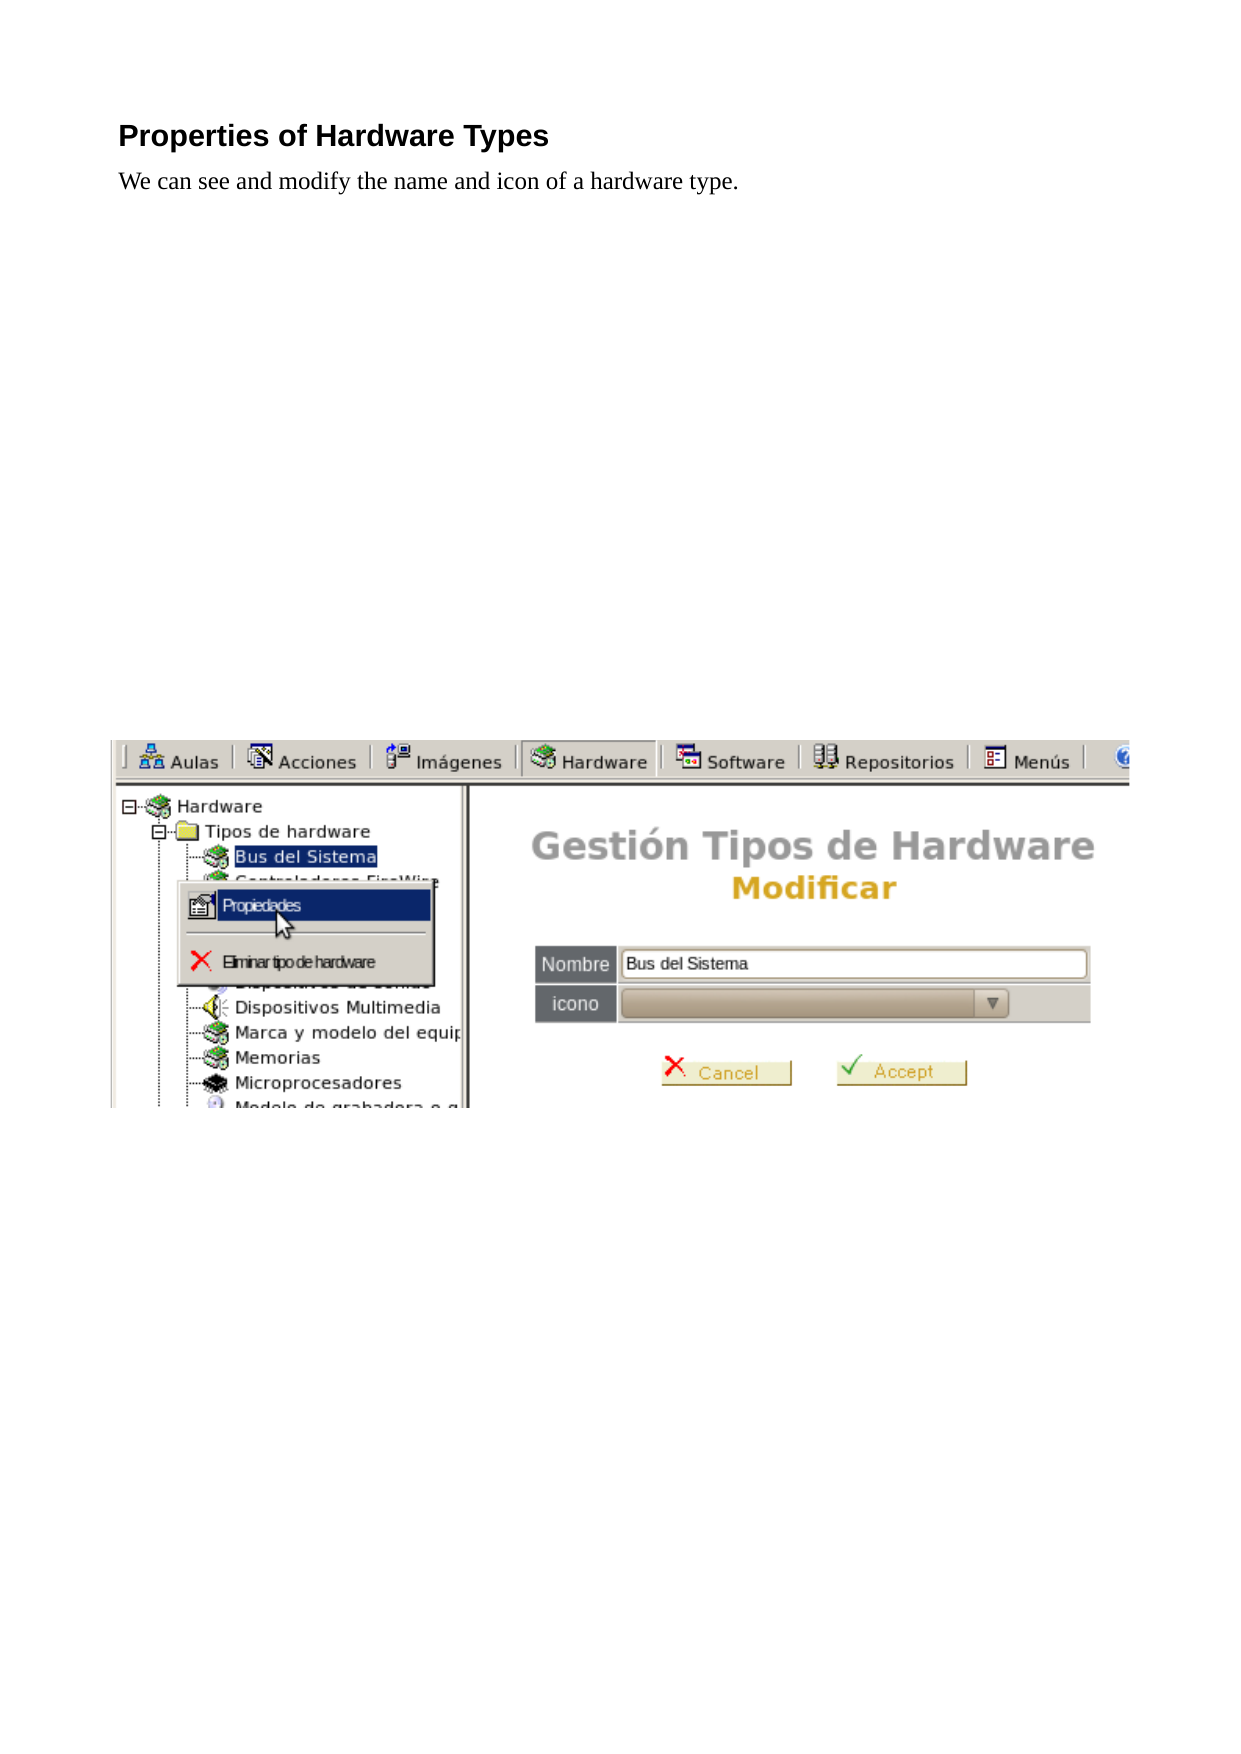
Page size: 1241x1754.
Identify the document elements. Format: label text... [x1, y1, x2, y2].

text We can see and modify the name and icon of a hardware type. [118, 166, 1122, 195]
subtitle Properties of Hardware Types [118, 118, 1122, 153]
